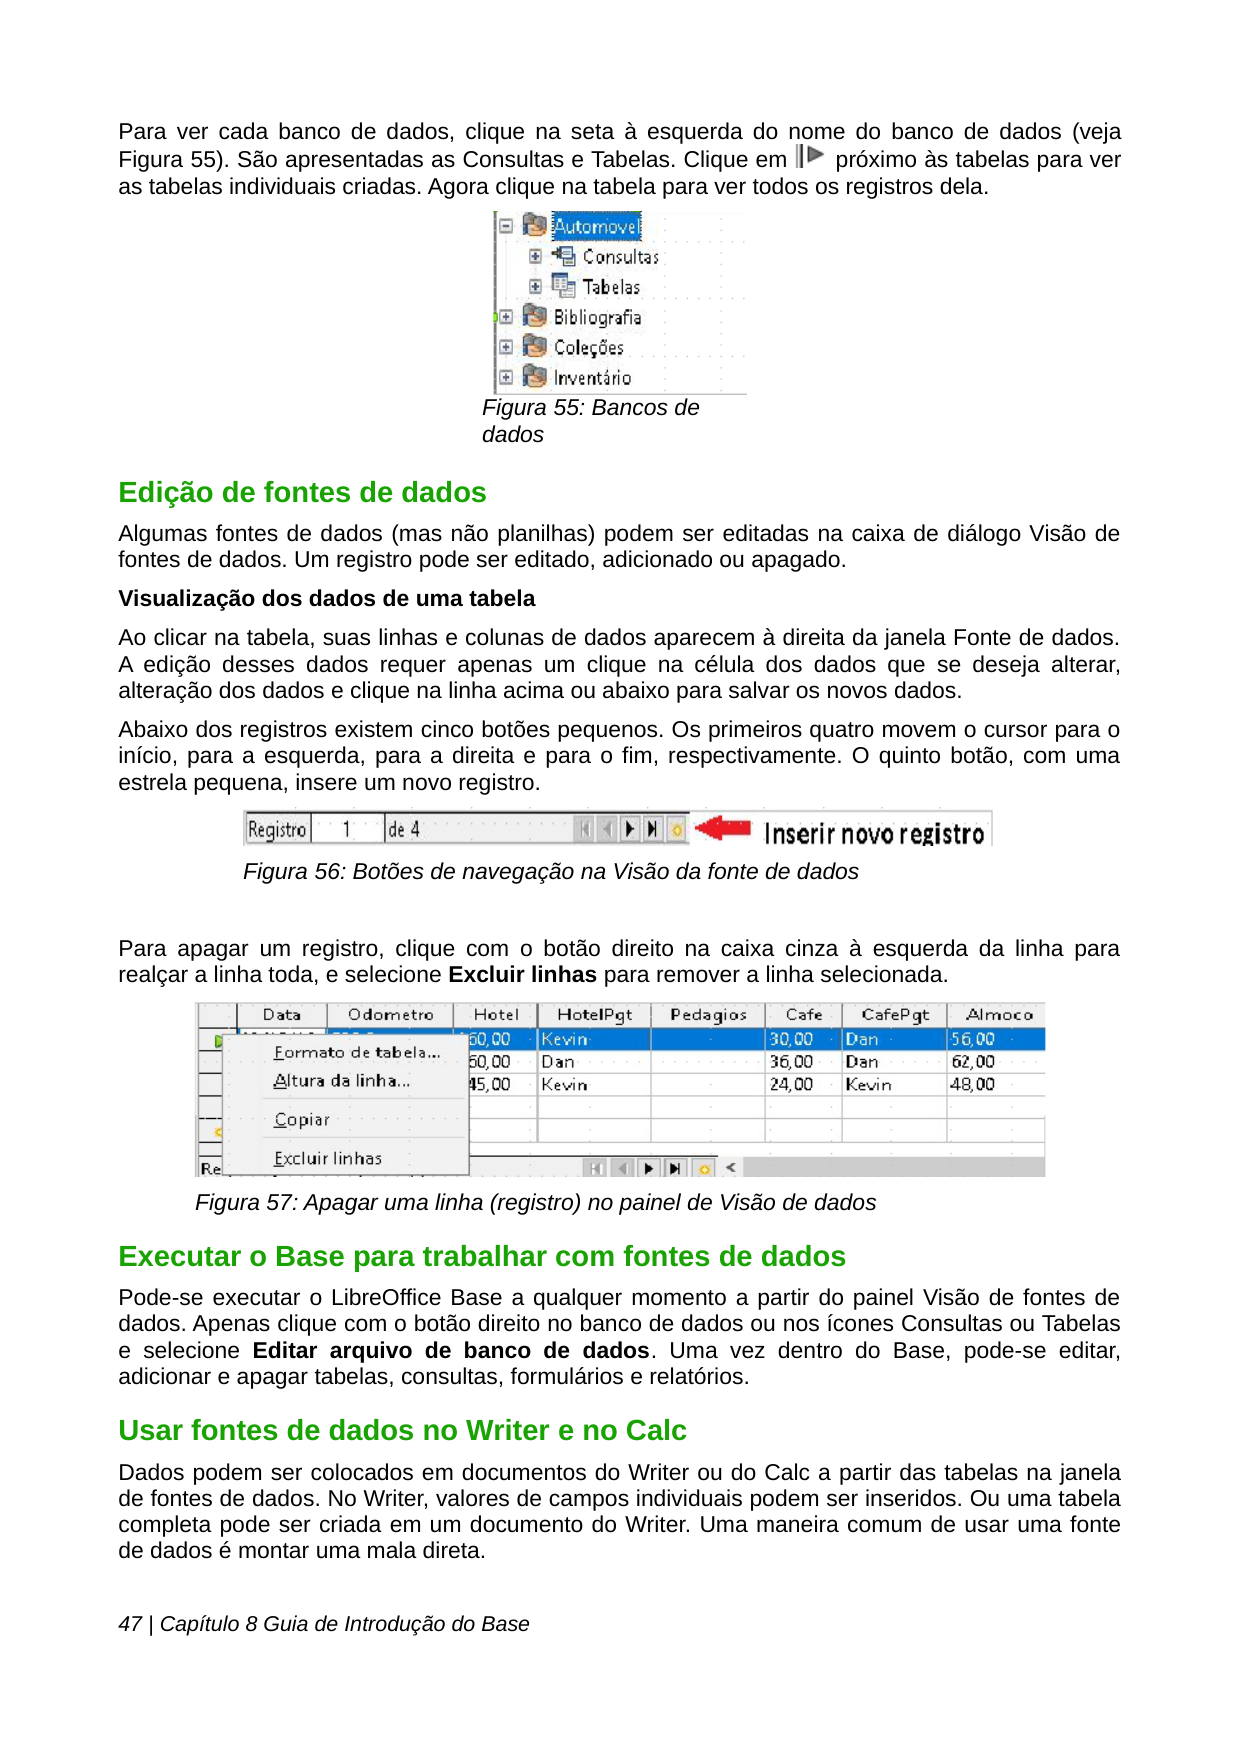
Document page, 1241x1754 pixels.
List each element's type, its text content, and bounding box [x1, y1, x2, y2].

picture [194, 1000, 1046, 1177]
text Para ver cada banco de dados, clique na seta à esquerda do nome do banco de dados (veja Figura 55). São apresentadas as Consultas e Tabelas. Clique em próximo às tabelas para ver as tabelas individuais criadas. Agora clique na tabela para ver todos os registros dela. [118, 118, 1122, 199]
text Ao clicar na tabela, suas linhas e colunas de dados aparecem à direita da janela Fonte de dados. A edição desses dados requer apenas um clique na célula dos dados que se deseja alterar, alteração dos dados e clique na linha acima ou abaixo para salvar os novos dados. [118, 624, 1122, 703]
text Dados podem ser colocados em documentos do Writer ou do Calc a partir das tabelas na janela de fontes de dados. No Writer, valores de campos individuais podem ser inseridos. Ou uma tabela completa pode ser criada em um documento do Writer. Uma maneira comum de usar uma fonte de dados é montar uma mala direta. [118, 1458, 1122, 1564]
subtitle Usar fontes de dados no Writer e no Calc [118, 1413, 1122, 1447]
text Visualização dos dados de uma tabela [118, 585, 1122, 612]
subtitle Edição de fontes de dados [118, 475, 1122, 508]
text Pode-se executar o LibreOffice Base a qualquer momento a partir do painel Visão de fontes de dados. Apenas clique com o botão direito no banco de dados ou nos ícones Consultas ou Tabelas e selecione Editar arquivo de banco de dados. Uma vez dentro do Base, pode-se editar, adicionar e apagar tabelas, consultas, formulários e relatórios. [118, 1284, 1122, 1389]
text Figura 57: Apagar uma linha (registro) no painel de Visão de dados [195, 1189, 1045, 1215]
text Figura 55: Bancos de dados [482, 212, 758, 447]
subtitle Executar o Base para trabalhar com fontes de dados [118, 1239, 1122, 1272]
picture [795, 144, 829, 168]
text Figura 56: Botões de navegação na Visão da fonte de dados [243, 858, 997, 884]
text Algumas fontes de dados (mas não planilhas) podem ser editadas na caixa de diálogo Visão de fontes de dados. Um registro pode ser editado, adicionado ou apagado. [118, 520, 1122, 573]
text Abaixo dos registros existem cinco botões pequenos. Os primeiros quatro movem o cursor para o início, para a esquerda, para a direita e para o fim, respectivamente. O quinto botão, com uma estrela pequena, insere um novo registro. [118, 716, 1122, 795]
picture [242, 807, 998, 846]
text Para apagar um registro, clique com o botão direito na caixa cinza à esquerda da linha para realçar a linha toda, e selecione Excluir linhas para remover a linha selecionada. [118, 935, 1122, 988]
picture [493, 211, 747, 395]
